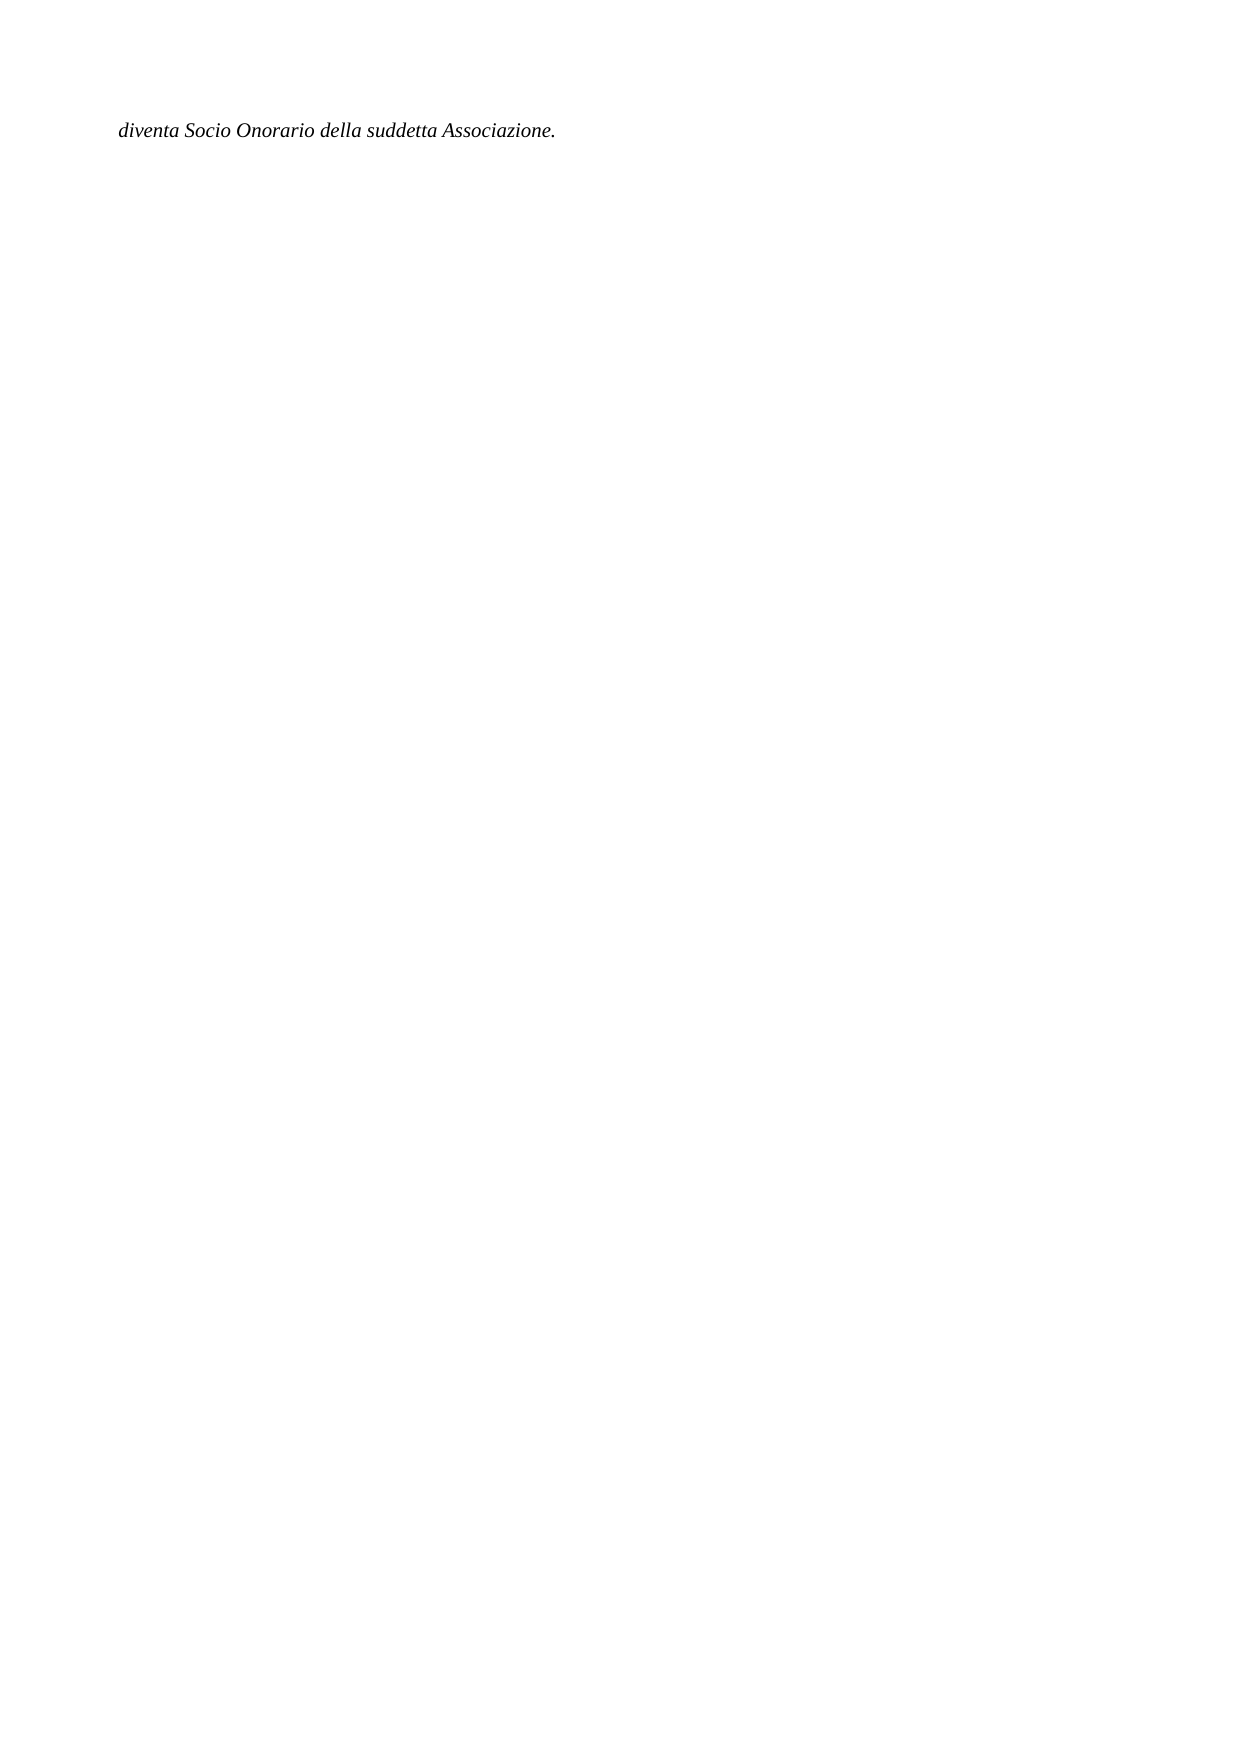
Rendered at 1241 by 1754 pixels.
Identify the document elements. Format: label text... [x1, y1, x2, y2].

text diventa Socio Onorario della suddetta Associazione. [118, 118, 1122, 142]
